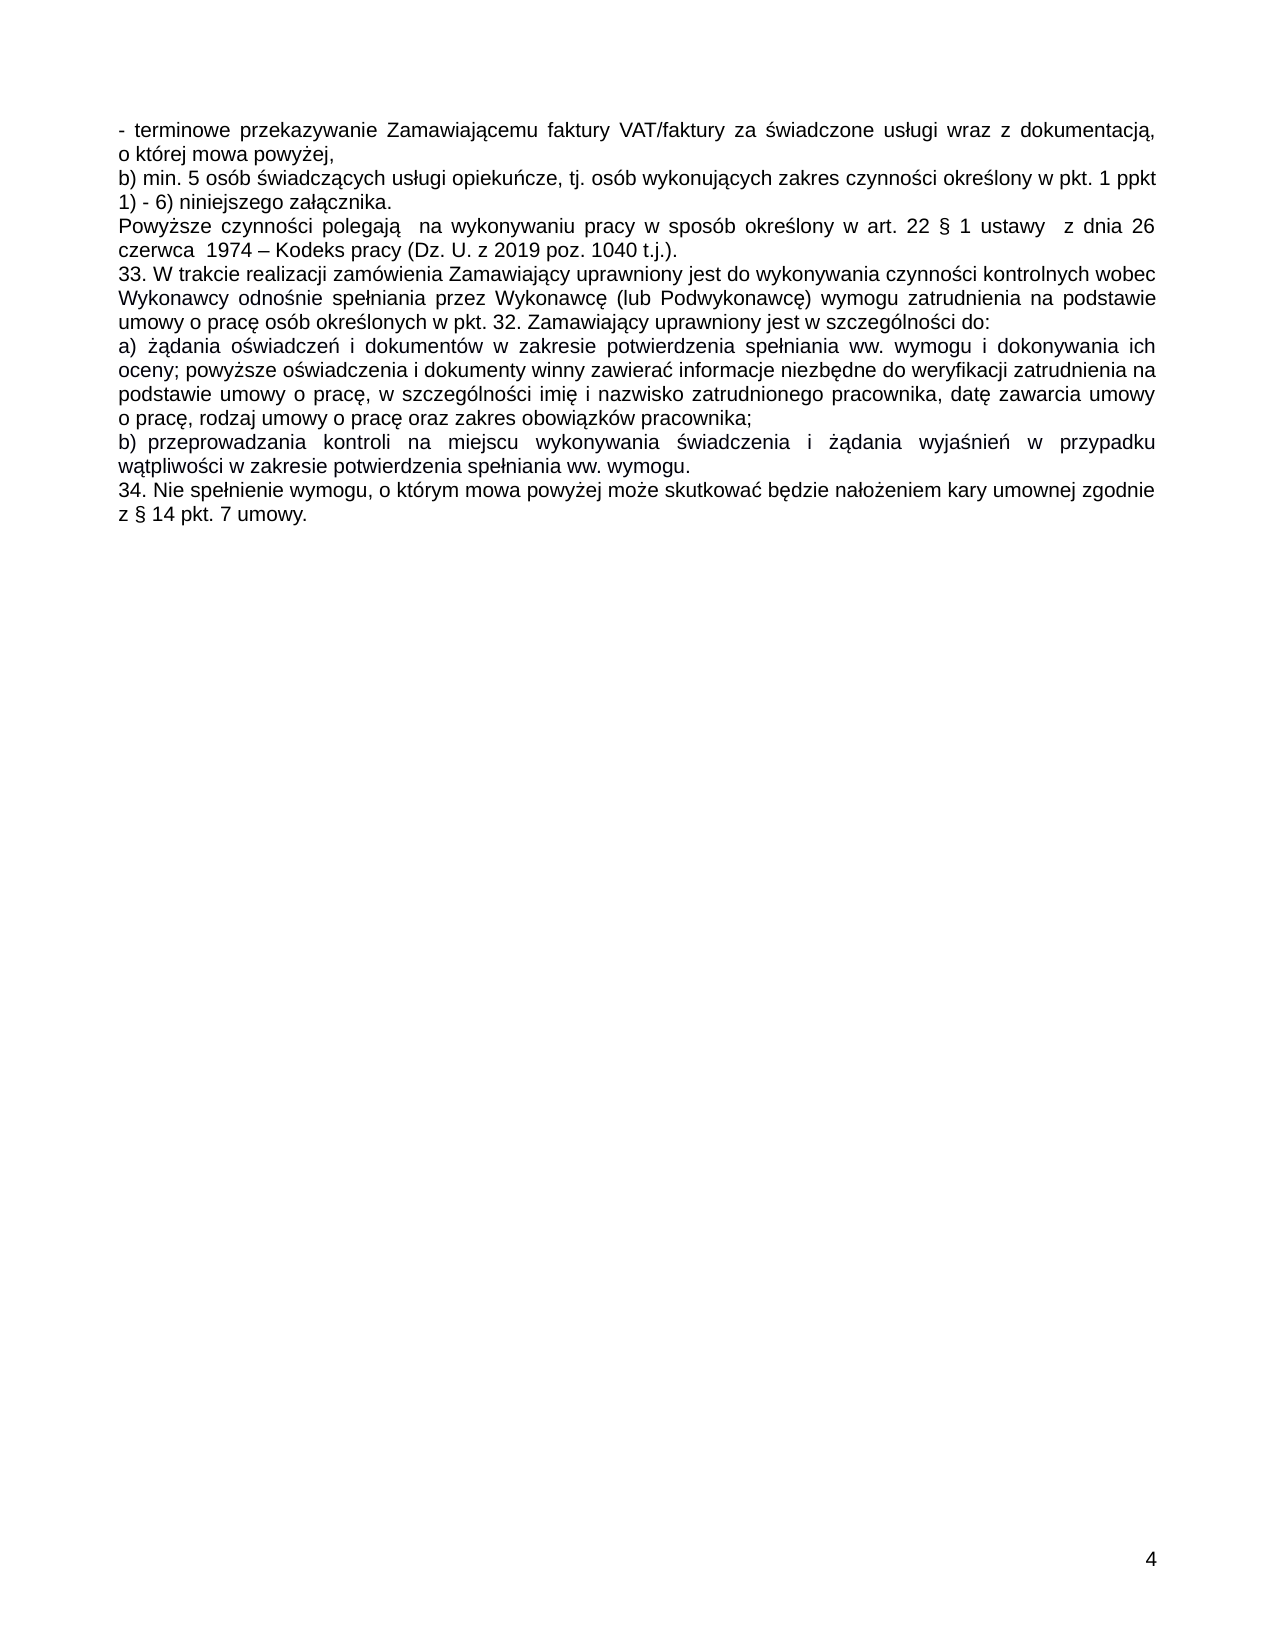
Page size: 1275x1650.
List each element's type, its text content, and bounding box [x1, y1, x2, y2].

text - terminowe przekazywanie Zamawiającemu faktury VAT/faktury za świadczone usługi wraz z dokumentacją, o której mowa powyżej, [118, 118, 1157, 166]
text Powyższe czynności polegają na wykonywaniu pracy w sposób określony w art. 22 § 1 ustawy z dnia 26 czerwca 1974 – Kodeks pracy (Dz. U. z 2019 poz. 1040 t.j.). [118, 214, 1157, 262]
list przeprowadzania kontroli na miejscu wykonywania świadczenia i żądania wyjaśnień w przypadku wątpliwości w zakresie potwierdzenia spełniania ww. wymogu. [118, 429, 1157, 477]
text 34. Nie spełnienie wymogu, o którym mowa powyżej może skutkować będzie nałożeniem kary umownej zgodnie z § 14 pkt. 7 umowy. [118, 477, 1157, 525]
text 33. W trakcie realizacji zamówienia Zamawiający uprawniony jest do wykonywania czynności kontrolnych wobec Wykonawcy odnośnie spełniania przez Wykonawcę (lub Podwykonawcę) wymogu zatrudnienia na podstawie umowy o pracę osób określonych w pkt. 32. Zamawiający uprawniony jest w szczególności do: [118, 262, 1157, 334]
text b) min. 5 osób świadczących usługi opiekuńcze, tj. osób wykonujących zakres czynności określony w pkt. 1 ppkt 1) - 6) niniejszego załącznika. [118, 166, 1157, 214]
list żądania oświadczeń i dokumentów w zakresie potwierdzenia spełniania ww. wymogu i dokonywania ich oceny; powyższe oświadczenia i dokumenty winny zawierać informacje niezbędne do weryfikacji zatrudnienia na podstawie umowy o pracę, w szczególności imię i nazwisko zatrudnionego pracownika, datę zawarcia umowy o pracę, rodzaj umowy o pracę oraz zakres obowiązków pracownika; [118, 334, 1157, 429]
